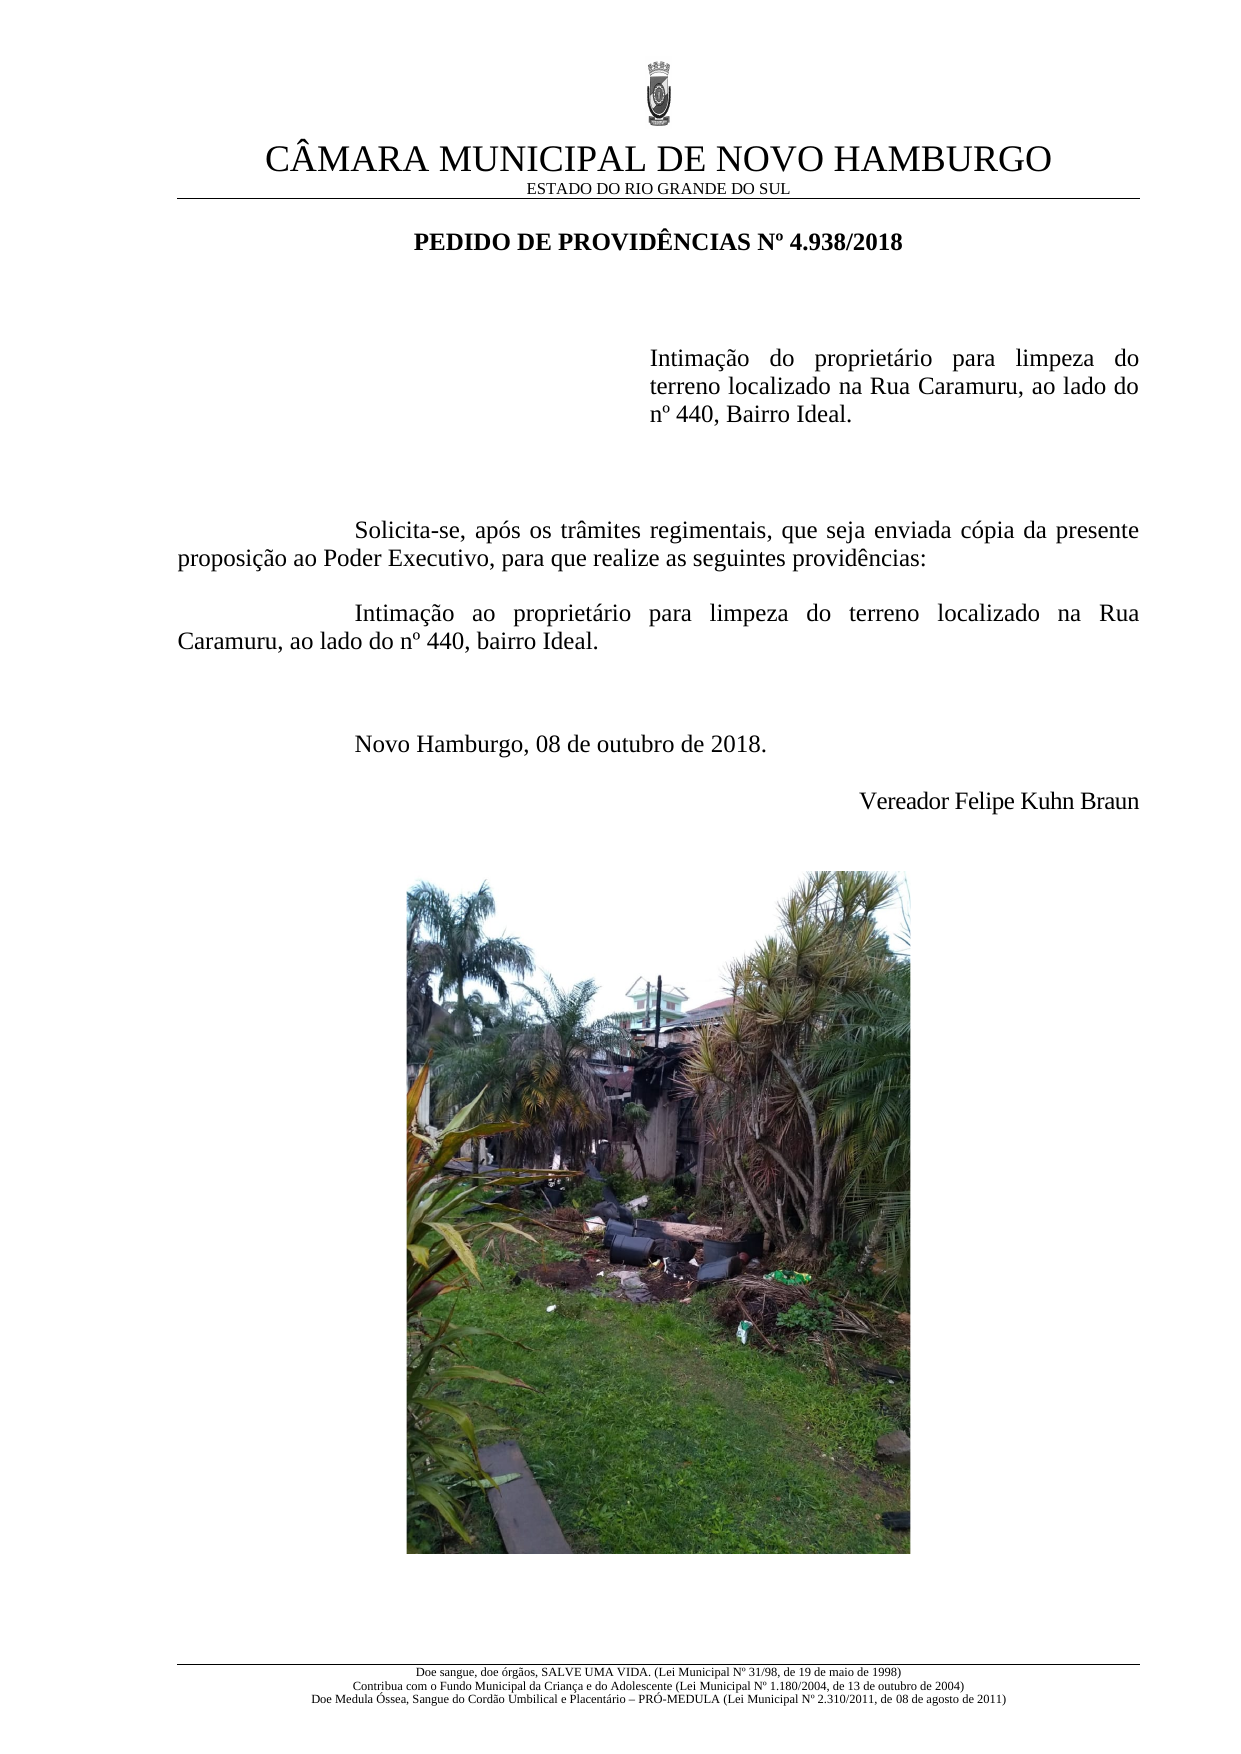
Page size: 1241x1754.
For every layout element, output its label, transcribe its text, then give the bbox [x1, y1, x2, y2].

text Intimação ao proprietário para limpeza do terreno localizado na Rua Caramuru, ao lado do nº 440, bairro Ideal. [177, 599, 1140, 655]
picture [406, 871, 911, 1554]
text Intimação do proprietário para limpeza do terreno localizado na Rua Caramuru, ao lado do nº 440, Bairro Ideal. [649, 344, 1140, 428]
text PEDIDO DE PROVIDÊNCIAS Nº 4.938/2018 [177, 228, 1140, 256]
text Vereador Felipe Kuhn Braun [177, 787, 1140, 814]
text Novo Hamburgo, 08 de outubro de 2018. [177, 730, 1140, 757]
text Solicita-se, após os trâmites regimentais, que seja enviada cópia da presente proposição ao Poder Executivo, para que realize as seguintes providências: [177, 516, 1140, 572]
